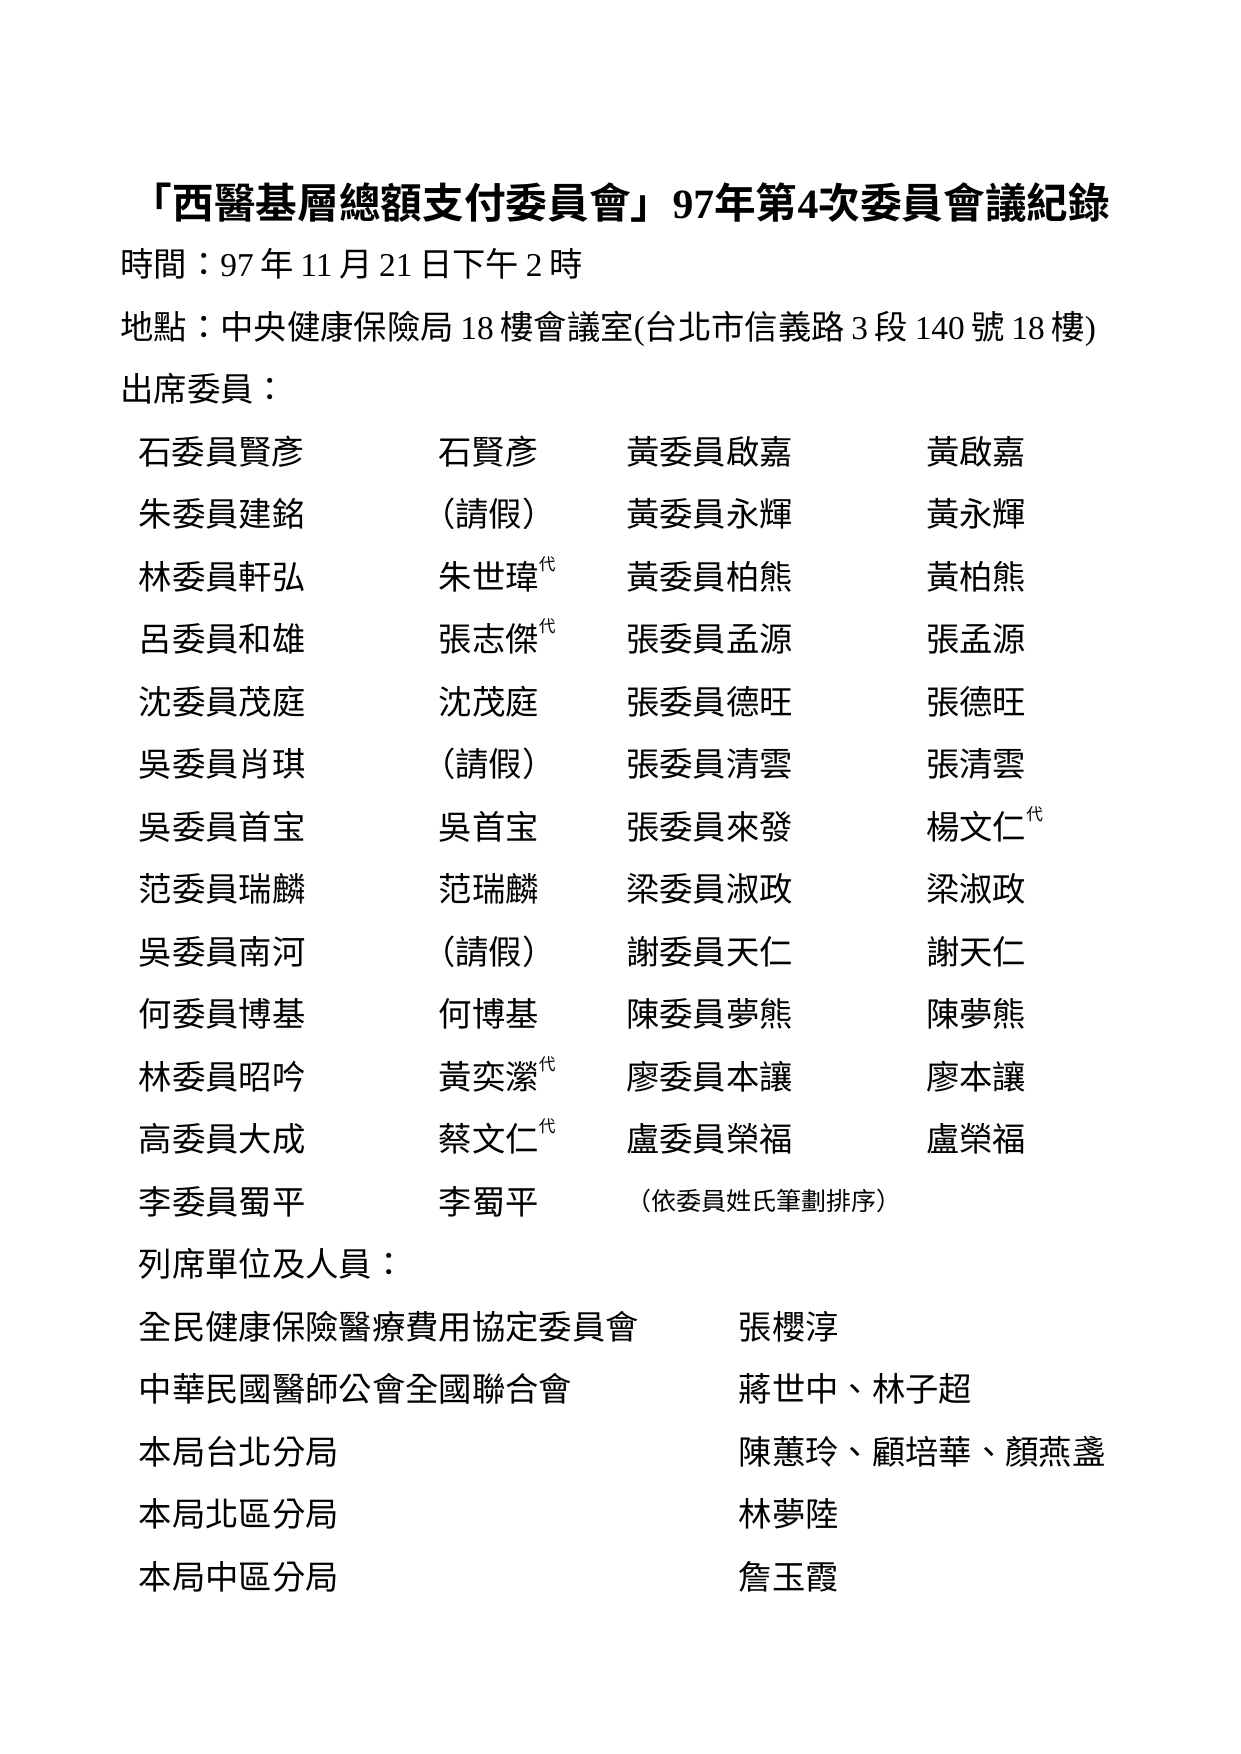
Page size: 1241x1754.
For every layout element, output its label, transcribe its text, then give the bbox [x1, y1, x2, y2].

table_cell [1089, 1096, 1111, 1158]
table_cell 高委員大成 蔡文仁代 [136, 1096, 623, 1158]
table_cell [1089, 596, 1111, 658]
table_cell 林委員軒弘 朱世瑋代 [136, 533, 623, 596]
table_cell 全民健康保險醫療費用協定委員會 張櫻淳 [136, 1283, 1111, 1346]
table_cell 張委員德旺 張德旺 [623, 658, 1088, 721]
table_cell [1089, 908, 1111, 971]
table_cell 本局北區分局 林夢陸 [136, 1471, 1111, 1533]
table_cell [1089, 658, 1111, 721]
table_header 黃委員啟嘉 黃啟嘉 [623, 408, 1088, 471]
text 時間：97年11月21日下午2時 [120, 221, 1120, 283]
table_cell （依委員姓氏筆劃排序） [623, 1158, 1088, 1221]
table_cell 李委員蜀平 李蜀平 [136, 1158, 623, 1221]
table_cell [1089, 783, 1111, 846]
subtitle 「西醫基層總額支付委員會」97年第4次委員會議紀錄 [120, 158, 1120, 221]
table_cell [1089, 1033, 1111, 1096]
table_cell 林委員昭吟 黃奕瀠代 [136, 1033, 623, 1096]
table_cell [1089, 971, 1111, 1033]
table_cell 呂委員和雄 張志傑代 [136, 596, 623, 658]
table_cell 廖委員本讓 廖本讓 [623, 1033, 1088, 1096]
table_cell 吳委員首宝 吳首宝 [136, 783, 623, 846]
table_cell 吳委員南河 （請假） [136, 908, 623, 971]
table_cell 本局中區分局 詹玉霞 [136, 1533, 1111, 1596]
table_cell 陳委員夢熊 陳夢熊 [623, 971, 1088, 1033]
table_cell 吳委員肖琪 （請假） [136, 721, 623, 783]
table_cell [1089, 471, 1111, 533]
table_cell 列席單位及人員： [136, 1221, 1111, 1283]
text 地點：中央健康保險局18樓會議室(台北市信義路3段140號18樓) [120, 283, 1120, 346]
table_cell 張委員清雲 張清雲 [623, 721, 1088, 783]
table_cell 朱委員建銘 （請假） [136, 471, 623, 533]
table_cell 何委員博基 何博基 [136, 971, 623, 1033]
table_cell [1089, 533, 1111, 596]
table_cell 黃委員柏熊 黃柏熊 [623, 533, 1088, 596]
table_cell 張委員孟源 張孟源 [623, 596, 1088, 658]
table_cell [1089, 846, 1111, 908]
table_cell 本局台北分局 陳蕙玲、顧培華、顏燕盞 [136, 1408, 1111, 1471]
table_cell 梁委員淑政 梁淑政 [623, 846, 1088, 908]
table_header 石委員賢彥 石賢彥 [136, 408, 623, 471]
table_cell 謝委員天仁 謝天仁 [623, 908, 1088, 971]
table_cell 中華民國醫師公會全國聯合會 蔣世中、林子超 [136, 1346, 1111, 1408]
table_cell 盧委員榮福 盧榮福 [623, 1096, 1088, 1158]
text 出席委員： [120, 346, 1120, 408]
table_cell [1089, 1158, 1111, 1221]
table_header [1089, 408, 1111, 471]
table_cell 沈委員茂庭 沈茂庭 [136, 658, 623, 721]
table_cell 范委員瑞麟 范瑞麟 [136, 846, 623, 908]
table_cell 黃委員永輝 黃永輝 [623, 471, 1088, 533]
table_cell 張委員來發 楊文仁代 [623, 783, 1088, 846]
table_cell [1089, 721, 1111, 783]
